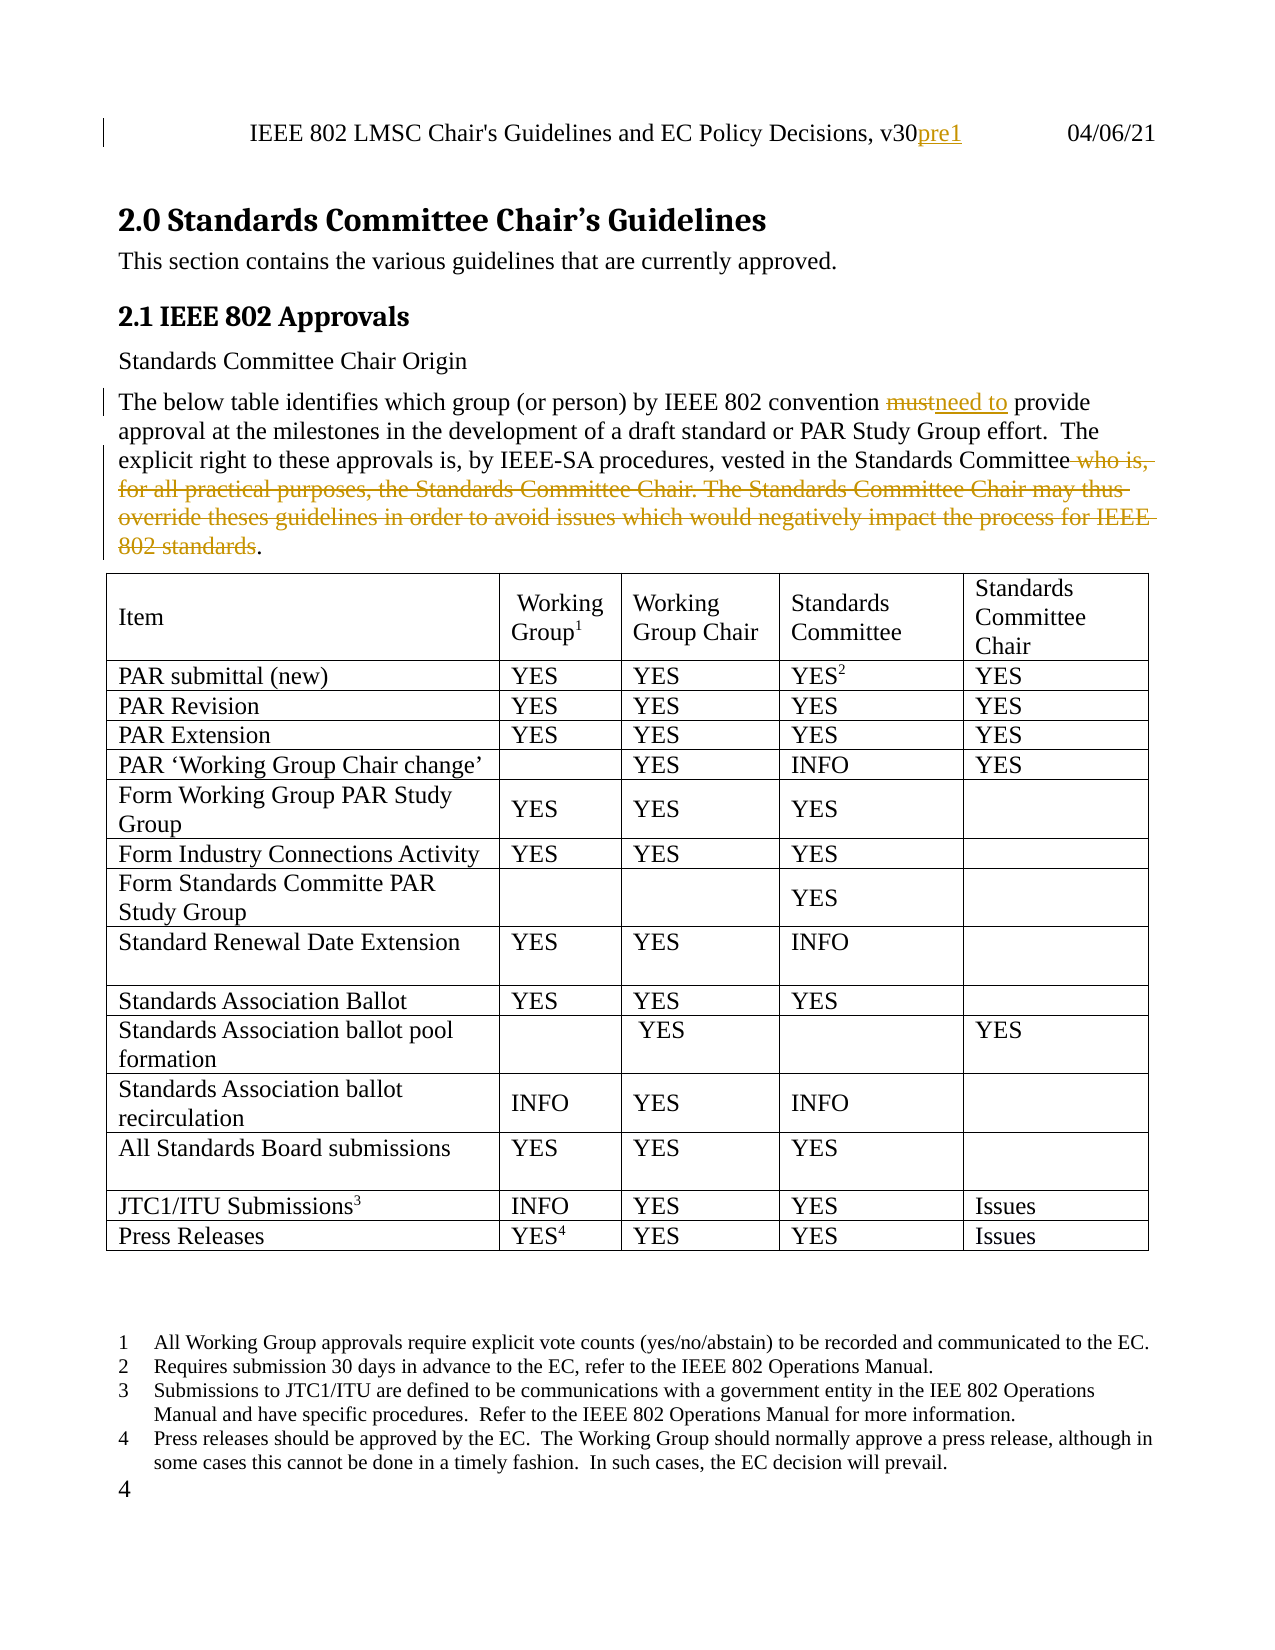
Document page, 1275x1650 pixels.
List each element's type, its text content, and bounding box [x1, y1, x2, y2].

table_cell PAR ‘Working Group Chair change’ [107, 750, 499, 779]
table_cell [964, 839, 1148, 867]
table_cell YES [500, 721, 621, 749]
table_cell YES [622, 1016, 779, 1073]
table_cell YES [622, 750, 779, 779]
table_header Working Group [500, 574, 621, 660]
table_cell Issues [964, 1221, 1148, 1250]
table_cell YES [780, 721, 963, 749]
table_cell YES [622, 691, 779, 719]
table_cell YES [622, 661, 779, 689]
table_header Standards Committee [780, 574, 963, 660]
text Standards Committee Chair Origin [118, 346, 1157, 375]
table_cell Form Standards Committe PAR Study Group [107, 869, 499, 926]
table_cell YES [500, 691, 621, 719]
table_cell YES [780, 869, 963, 926]
table_cell [500, 869, 621, 926]
table_cell YES [500, 1133, 621, 1190]
table_cell INFO [780, 1074, 963, 1132]
table_cell [780, 1016, 963, 1073]
table_cell YES [780, 780, 963, 838]
table_cell YES [780, 986, 963, 1014]
table_header Standards Committee Chair [964, 574, 1148, 660]
table_cell [964, 869, 1148, 926]
table_cell Standards Association ballot recirculation [107, 1074, 499, 1132]
table_cell Standards Association Ballot [107, 986, 499, 1014]
table_cell YES [622, 1074, 779, 1132]
table_cell YES [622, 780, 779, 838]
table_cell INFO [500, 1191, 621, 1220]
table_cell INFO [780, 927, 963, 985]
table_cell YES [964, 1016, 1148, 1073]
table_cell YES [622, 839, 779, 867]
table_cell YES [780, 839, 963, 867]
table_header Item [107, 574, 499, 660]
table_cell All Standards Board submissions [107, 1133, 499, 1190]
table_cell [964, 1133, 1148, 1190]
text The below table identifies which group (or person) by IEEE 802 convention need to provide approval at the milestones in the development of a draft standard or PAR Study Group effort. The explicit right to these approvals is, by IEEE-SA procedures, vested in the Standards Committee. [118, 519, 1157, 560]
subtitle IEEE 802 Approvals [118, 300, 1157, 334]
table_cell YES [500, 986, 621, 1014]
table_cell [964, 927, 1148, 985]
table_cell YES [500, 780, 621, 838]
table_cell Press Releases [107, 1221, 499, 1250]
table_cell PAR submittal (new) [107, 661, 499, 689]
table_cell YES [622, 927, 779, 985]
table_cell PAR Revision [107, 691, 499, 719]
text This section contains the various guidelines that are currently approved. [118, 246, 1157, 275]
table_cell YES [780, 1221, 963, 1250]
table_cell Form Working Group PAR Study Group [107, 780, 499, 838]
table_cell YES [780, 1191, 963, 1220]
table_cell YES [964, 750, 1148, 779]
table_cell [500, 750, 621, 779]
table_cell [500, 1016, 621, 1073]
table_cell INFO [780, 750, 963, 779]
table_cell YES [622, 721, 779, 749]
table_cell [622, 869, 779, 926]
table_cell Issues [964, 1191, 1148, 1220]
table_cell JTC1/ITU Submissions [107, 1191, 499, 1220]
table_cell [964, 780, 1148, 838]
table_cell YES [622, 1133, 779, 1190]
table_cell YES [500, 927, 621, 985]
table_cell INFO [500, 1074, 621, 1132]
table_cell YES [964, 691, 1148, 719]
table_cell [964, 1074, 1148, 1132]
table_cell [964, 986, 1148, 1014]
text The below table identifies which group (or person) by IEEE 802 convention need to provide approval at the milestones in the development of a draft standard or PAR Study Group effort. The explicit right to these approvals is, by IEEE-SA procedures, vested in the Standards Committee. [118, 387, 1157, 518]
subtitle Standards Committee Chair’s Guidelines [118, 202, 1157, 240]
table_cell YES [780, 661, 963, 689]
table_cell PAR Extension [107, 721, 499, 749]
table_cell YES [500, 661, 621, 689]
table_cell YES [622, 1191, 779, 1220]
table_cell Standards Association ballot pool formation [107, 1016, 499, 1073]
table_cell YES [500, 1221, 621, 1250]
table_cell YES [500, 839, 621, 867]
table_cell YES [964, 721, 1148, 749]
table_cell YES [622, 986, 779, 1014]
table_cell YES [964, 661, 1148, 689]
table_cell YES [622, 1221, 779, 1250]
table_cell Standard Renewal Date Extension [107, 927, 499, 985]
table_header Working Group Chair [622, 574, 779, 660]
table_cell YES [780, 691, 963, 719]
table_cell Form Industry Connections Activity [107, 839, 499, 867]
table_cell YES [780, 1133, 963, 1190]
